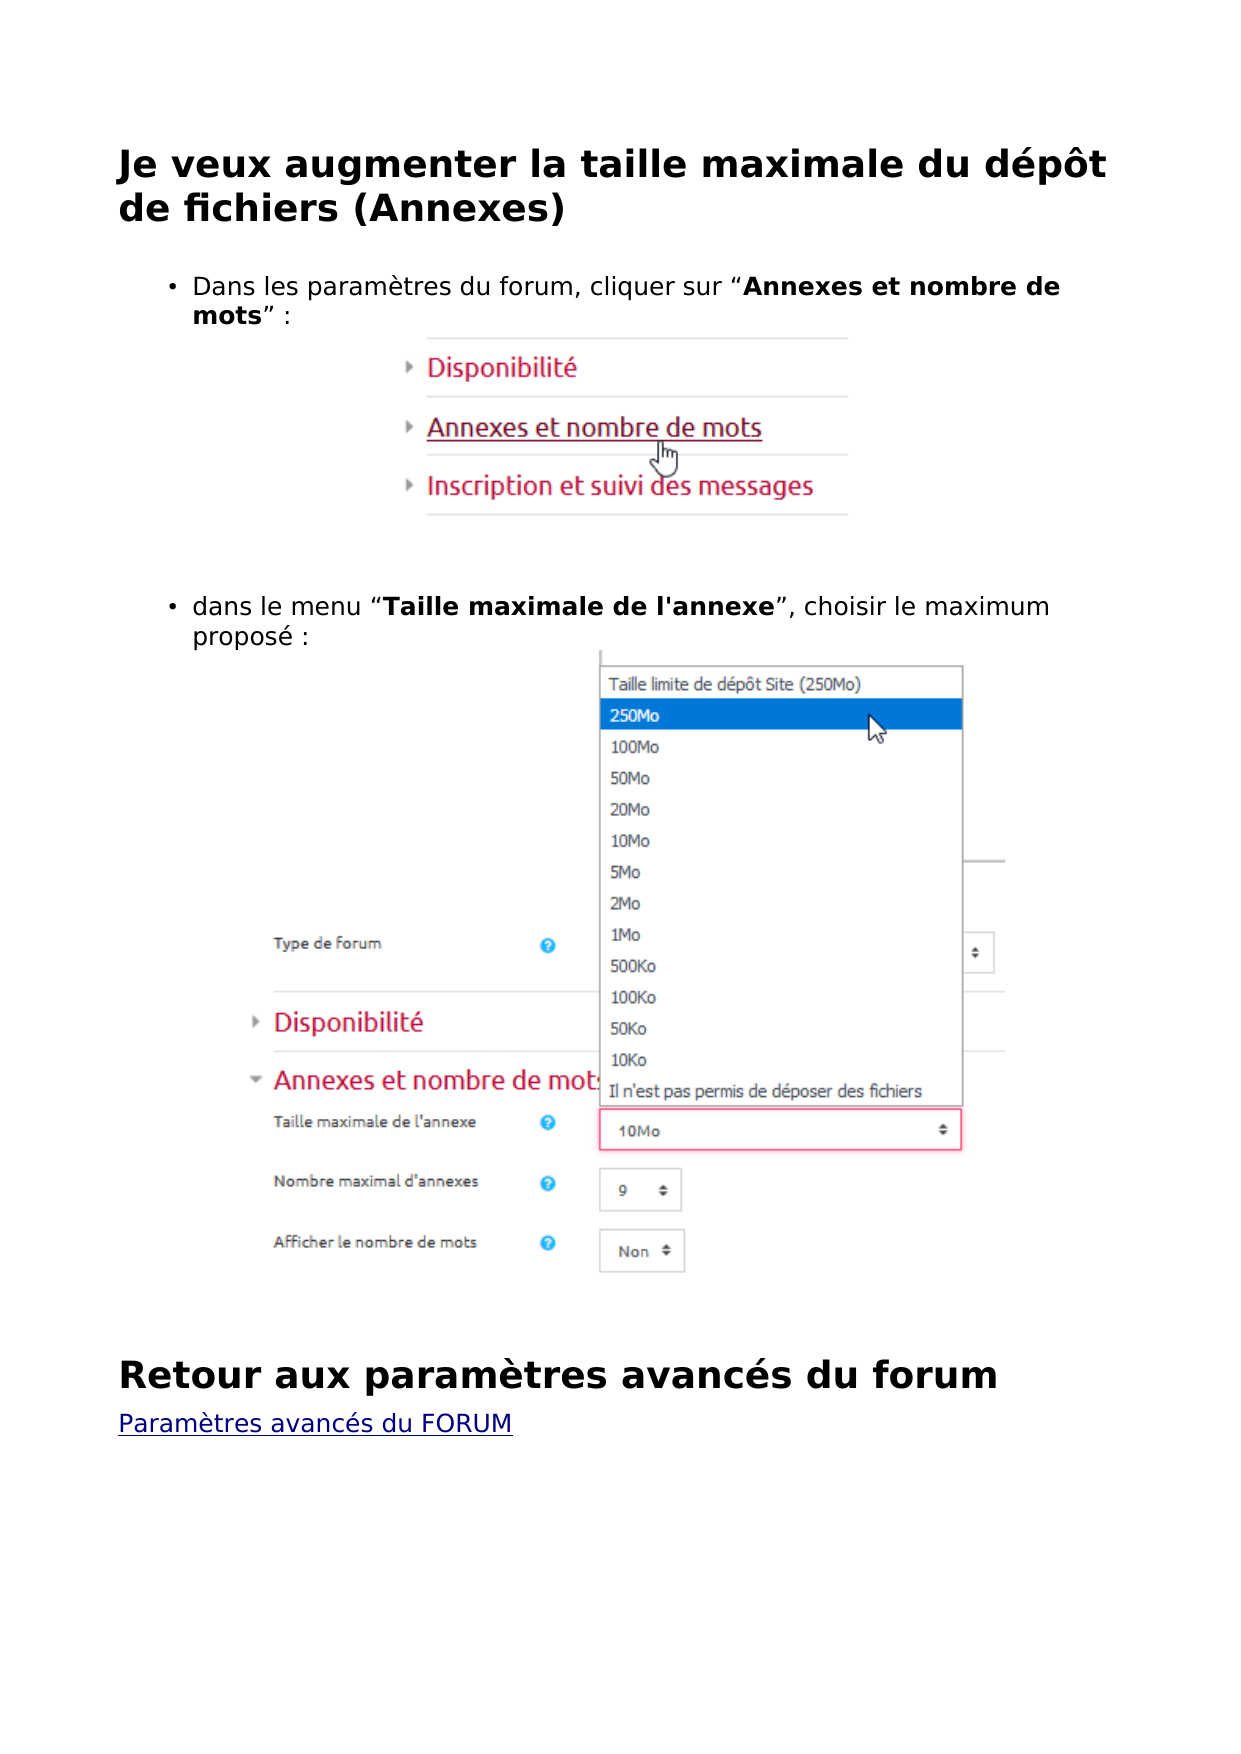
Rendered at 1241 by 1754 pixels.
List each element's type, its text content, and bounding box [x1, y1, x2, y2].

picture [392, 330, 849, 522]
list Dans les paramètres du forum, cliquer sur “Annexes et nombre de mots” : [177, 272, 1122, 331]
list dans le menu “Taille maximale de l'annexe”, choisir le maximum proposé : [177, 592, 1122, 651]
subtitle Retour aux paramètres avancés du forum [118, 1353, 1122, 1397]
text Paramètres avancés du FORUM [118, 1409, 1122, 1439]
picture [235, 650, 1006, 1287]
subtitle Je veux augmenter la taille maximale du dépôt de fichiers (Annexes) [118, 143, 1122, 230]
